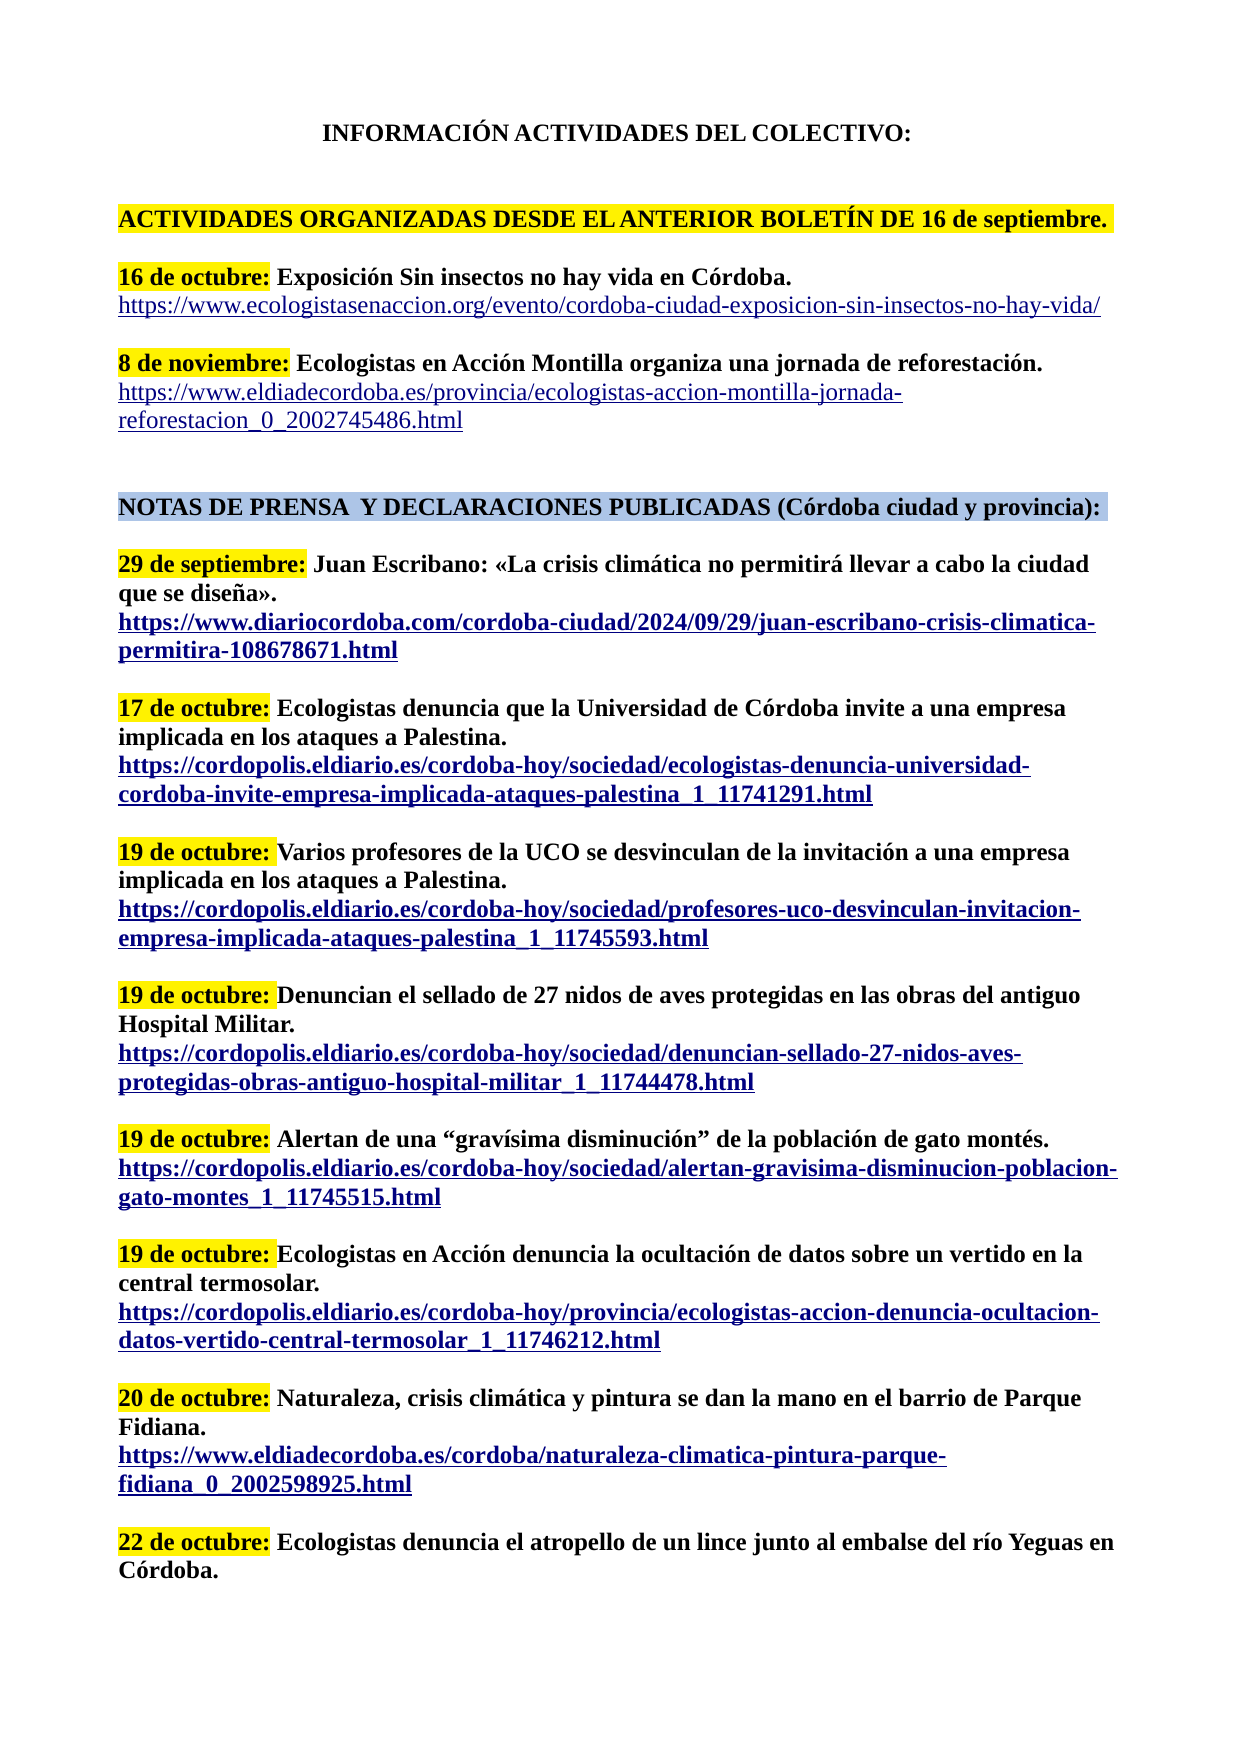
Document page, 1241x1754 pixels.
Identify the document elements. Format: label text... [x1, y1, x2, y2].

text 16 de octubre: Exposición Sin insectos no hay vida en Córdoba. [118, 262, 1122, 291]
text 19 de octubre: Alertan de una “gravísima disminución” de la población de gato montés. [118, 1124, 1122, 1153]
text 19 de octubre: Ecologistas en Acción denuncia la ocultación de datos sobre un vertido en la central termosolar. [118, 1239, 1122, 1297]
text https://www.ecologistasenaccion.org/evento/cordoba-ciudad-exposicion-sin-insectos-no-hay-vida/ [118, 291, 1122, 319]
text 22 de octubre: Ecologistas denuncia el atropello de un lince junto al embalse del río Yeguas en Córdoba. [118, 1527, 1122, 1584]
text https://cordopolis.eldiario.es/cordoba-hoy/sociedad/profesores-uco-desvinculan-invitacion-empresa-implicada-ataques-palestina_1_11745593.html [118, 894, 1122, 952]
text https://cordopolis.eldiario.es/cordoba-hoy/provincia/ecologistas-accion-denuncia-ocultacion-datos-vertido-central-termosolar_1_11746212.html [118, 1297, 1122, 1354]
text https://www.diariocordoba.com/cordoba-ciudad/2024/09/29/juan-escribano-crisis-climatica-permitira-108678671.html [118, 607, 1122, 664]
text 20 de octubre: Naturaleza, crisis climática y pintura se dan la mano en el barrio de Parque Fidiana. [118, 1383, 1122, 1441]
text 17 de octubre: Ecologistas denuncia que la Universidad de Córdoba invite a una empresa implicada en los ataques a Palestina. [118, 693, 1122, 751]
text https://www.eldiadecordoba.es/cordoba/naturaleza-climatica-pintura-parque-fidiana_0_2002598925.html [118, 1441, 1122, 1498]
text ACTIVIDADES ORGANIZADAS DESDE EL ANTERIOR BOLETÍN DE 16 de septiembre. [118, 204, 1122, 233]
text NOTAS DE PRENSA Y DECLARACIONES PUBLICADAS (Córdoba ciudad y provincia): [118, 492, 1122, 521]
text https://www.eldiadecordoba.es/provincia/ecologistas-accion-montilla-jornada-reforestacion_0_2002745486.html [118, 377, 1122, 434]
text 19 de octubre: Denuncian el sellado de 27 nidos de aves protegidas en las obras del antiguo Hospital Militar. [118, 981, 1122, 1038]
text 8 de noviembre: Ecologistas en Acción Montilla organiza una jornada de reforestación. [118, 348, 1122, 377]
text 19 de octubre: Varios profesores de la UCO se desvinculan de la invitación a una empresa implicada en los ataques a Palestina. [118, 837, 1122, 894]
text https://cordopolis.eldiario.es/cordoba-hoy/sociedad/denuncian-sellado-27-nidos-aves-protegidas-obras-antiguo-hospital-militar_1_11744478.html [118, 1038, 1122, 1096]
text https://cordopolis.eldiario.es/cordoba-hoy/sociedad/ecologistas-denuncia-universidad-cordoba-invite-empresa-implicada-ataques-palestina_1_11741291.html [118, 751, 1122, 808]
text 29 de septiembre: Juan Escribano: «La crisis climática no permitirá llevar a cabo la ciudad que se diseña». [118, 549, 1122, 607]
text INFORMACIÓN ACTIVIDADES DEL COLECTIVO: [118, 118, 1122, 147]
text https://cordopolis.eldiario.es/cordoba-hoy/sociedad/alertan-gravisima-disminucion-poblacion-gato-montes_1_11745515.html [118, 1153, 1122, 1211]
